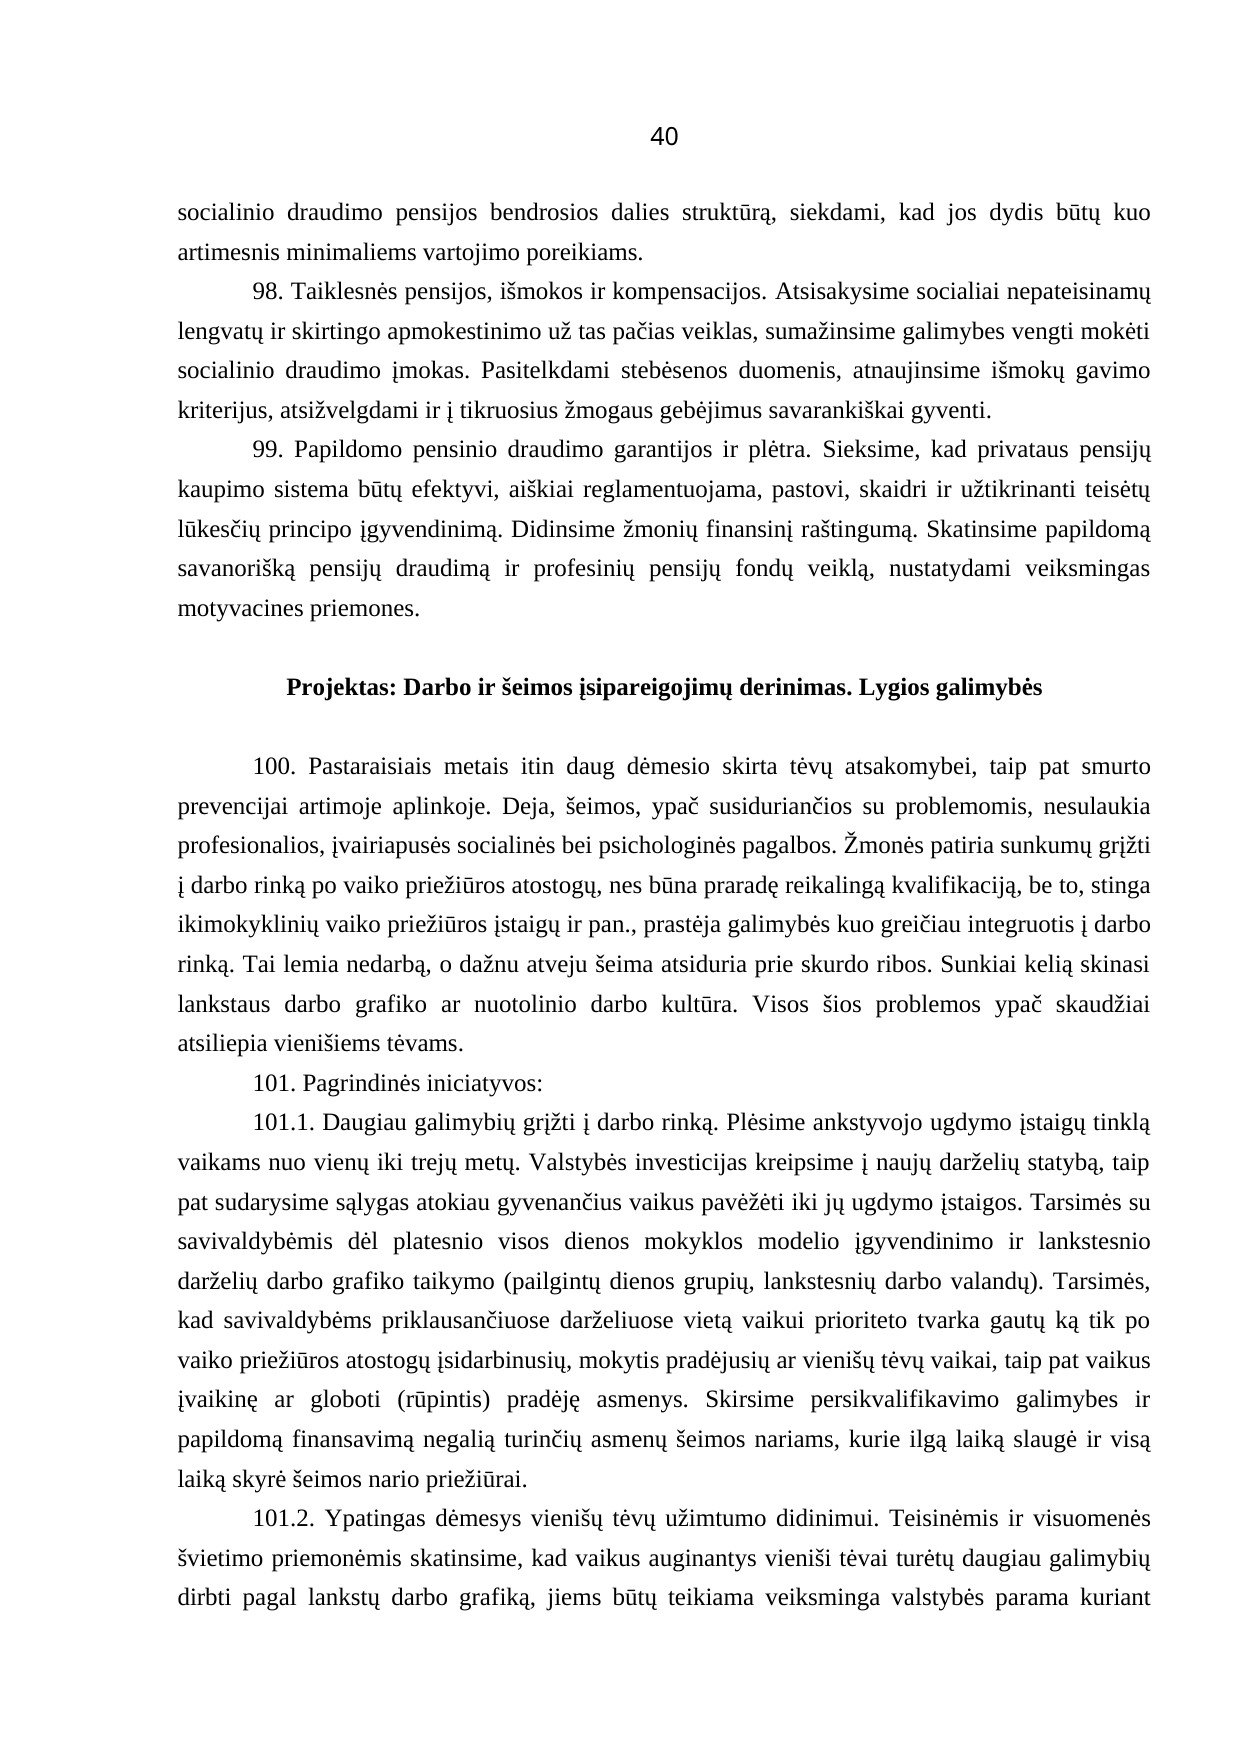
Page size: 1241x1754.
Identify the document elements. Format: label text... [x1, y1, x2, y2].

text 101.1. Daugiau galimybių grįžti į darbo rinką. Plėsime ankstyvojo ugdymo įstaigų tinklą vaikams nuo vienų iki trejų metų. Valstybės investicijas kreipsime į naujų darželių statybą, taip pat sudarysime sąlygas atokiau gyvenančius vaikus pavėžėti iki jų ugdymo įstaigos. Tarsimės su savivaldybėmis dėl platesnio visos dienos mokyklos modelio įgyvendinimo ir lankstesnio darželių darbo grafiko taikymo (pailgintų dienos grupių, lankstesnių darbo valandų). Tarsimės, kad savivaldybėms priklausančiuose darželiuose vietą vaikui prioriteto tvarka gautų ką tik po vaiko priežiūros atostogų įsidarbinusių, mokytis pradėjusių ar vienišų tėvų vaikai, taip pat vaikus įvaikinę ar globoti (rūpintis) pradėję asmenys. Skirsime persikvalifikavimo galimybes ir papildomą finansavimą negalią turinčių asmenų šeimos nariams, kurie ilgą laiką slaugė ir visą laiką skyrė šeimos nario priežiūrai. [177, 1097, 1152, 1492]
text 101. Pagrindinės iniciatyvos: [177, 1057, 1152, 1097]
text socialinio draudimo pensijos bendrosios dalies struktūrą, siekdami, kad jos dydis būtų kuo artimesnis minimaliems vartojimo poreikiams. [177, 186, 1152, 265]
text 99. Papildomo pensinio draudimo garantijos ir plėtra. Sieksime, kad privataus pensijų kaupimo sistema būtų efektyvi, aiškiai reglamentuojama, pastovi, skaidri ir užtikrinanti teisėtų lūkesčių principo įgyvendinimą. Didinsime žmonių finansinį raštingumą. Skatinsime papildomą savanorišką pensijų draudimą ir profesinių pensijų fondų veiklą, nustatydami veiksmingas motyvacines priemones. [177, 424, 1152, 622]
text 101.2. Ypatingas dėmesys vienišų tėvų užimtumo didinimui. Teisinėmis ir visuomenės švietimo priemonėmis skatinsime, kad vaikus auginantys vieniši tėvai turėtų daugiau galimybių dirbti pagal lankstų darbo grafiką, jiems būtų teikiama veiksminga valstybės parama kuriant [177, 1492, 1152, 1611]
text 100. Pastaraisiais metais itin daug dėmesio skirta tėvų atsakomybei, taip pat smurto prevencijai artimoje aplinkoje. Deja, šeimos, ypač susiduriančios su problemomis, nesulaukia profesionalios, įvairiapusės socialinės bei psichologinės pagalbos. Žmonės patiria sunkumų grįžti į darbo rinką po vaiko priežiūros atostogų, nes būna praradę reikalingą kvalifikaciją, be to, stinga ikimokyklinių vaiko priežiūros įstaigų ir pan., prastėja galimybės kuo greičiau integruotis į darbo rinką. Tai lemia nedarbą, o dažnu atveju šeima atsiduria prie skurdo ribos. Sunkiai kelią skinasi lankstaus darbo grafiko ar nuotolinio darbo kultūra. Visos šios problemos ypač skaudžiai atsiliepia vienišiems tėvams. [177, 740, 1152, 1057]
text Projektas: Darbo ir šeimos įsipareigojimų derinimas. Lygios galimybės [177, 661, 1152, 701]
text 98. Taiklesnės pensijos, išmokos ir kompensacijos. Atsisakysime socialiai nepateisinamų lengvatų ir skirtingo apmokestinimo už tas pačias veiklas, sumažinsime galimybes vengti mokėti socialinio draudimo įmokas. Pasitelkdami stebėsenos duomenis, atnaujinsime išmokų gavimo kriterijus, atsižvelgdami ir į tikruosius žmogaus gebėjimus savarankiškai gyventi. [177, 265, 1152, 424]
